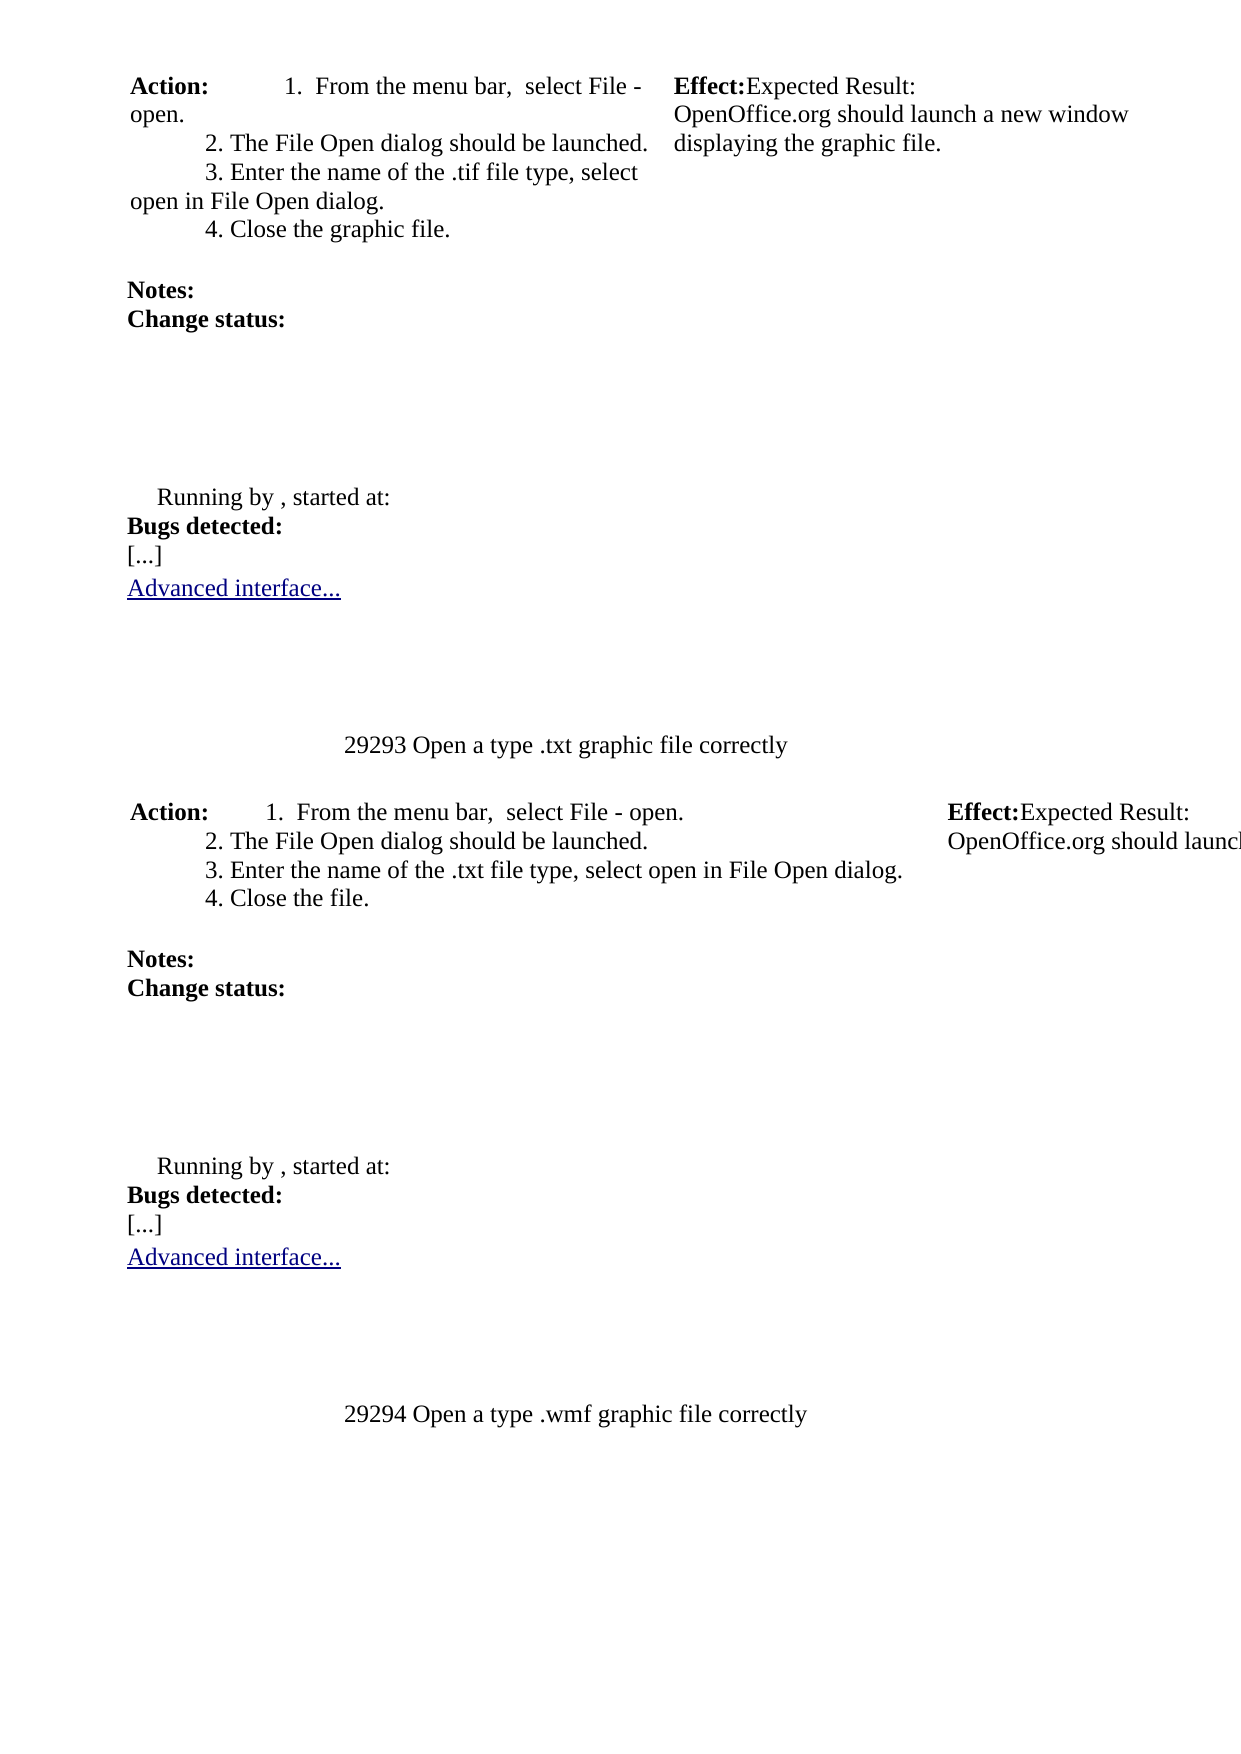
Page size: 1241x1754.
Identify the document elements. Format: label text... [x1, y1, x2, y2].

table_header [118, 59, 1240, 1466]
table_header [121, 62, 1240, 1463]
table_header [659, 68, 671, 276]
table_cell [124, 1396, 234, 1460]
table_cell Open a type .wmf graphic file correctly [409, 1396, 1240, 1460]
table_cell Notes: Change status: Running by , started at: Bugs detected: [...] Advanced interface... [124, 791, 1240, 1396]
table_header Effect:Expected Result: OpenOffice.org should launch a new window displaying the graphic file. [671, 68, 1190, 276]
table_cell Notes: Change status: Running by , started at: Bugs detected: [...] Advanced interface... [124, 65, 1240, 727]
table_header Effect:Expected Result: OpenOffice.org should launch a new window displaying the file. [945, 794, 1240, 944]
table_header [127, 602, 164, 666]
table_header [933, 794, 944, 944]
table_cell Open a type .txt graphic file correctly [409, 727, 1240, 791]
table_header Action: 1. From the menu bar, select File - open. 2. The File Open dialog should be launched. 3. Enter the name of the .txt file type, select open in File Open dialog. 4. Close the file. [127, 794, 933, 944]
table_cell 29293 [234, 727, 409, 791]
table_cell [124, 727, 234, 791]
table_cell 29294 [234, 1396, 409, 1460]
table_header [127, 1271, 164, 1335]
table_header Action: 1. From the menu bar, select File - open. 2. The File Open dialog should be launched. 3. Enter the name of the .tif file type, select open in File Open dialog. 4. Close the graphic file. [127, 68, 659, 276]
